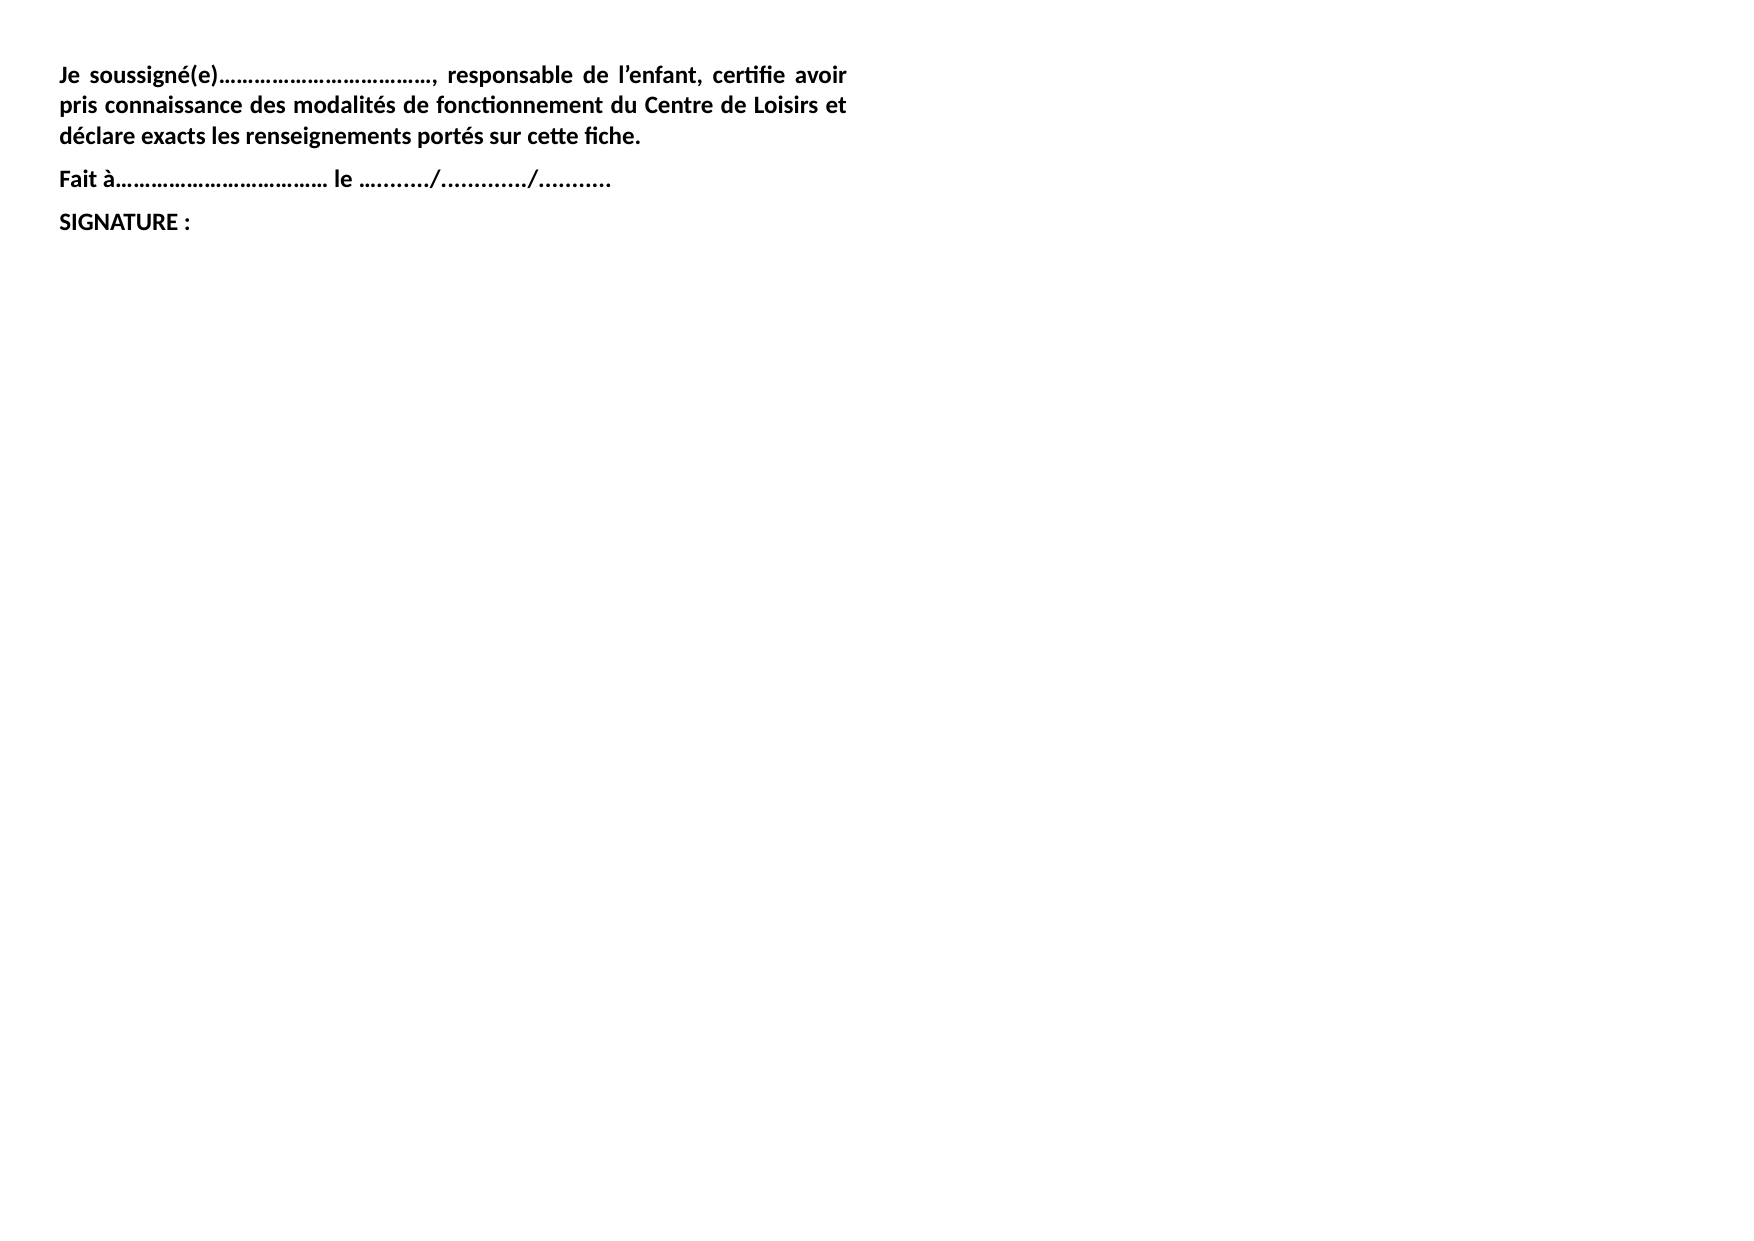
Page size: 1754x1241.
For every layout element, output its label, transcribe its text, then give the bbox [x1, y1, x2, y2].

text Fait à……………………………… le …......../............./........... [59, 163, 847, 194]
text Je soussigné(e)………………………………, responsable de l’enfant, certifie avoir pris connaissance des modalités de fonctionnement du Centre de Loisirs et déclare exacts les renseignements portés sur cette fiche. [59, 59, 847, 151]
text SIGNATURE : [59, 206, 847, 237]
